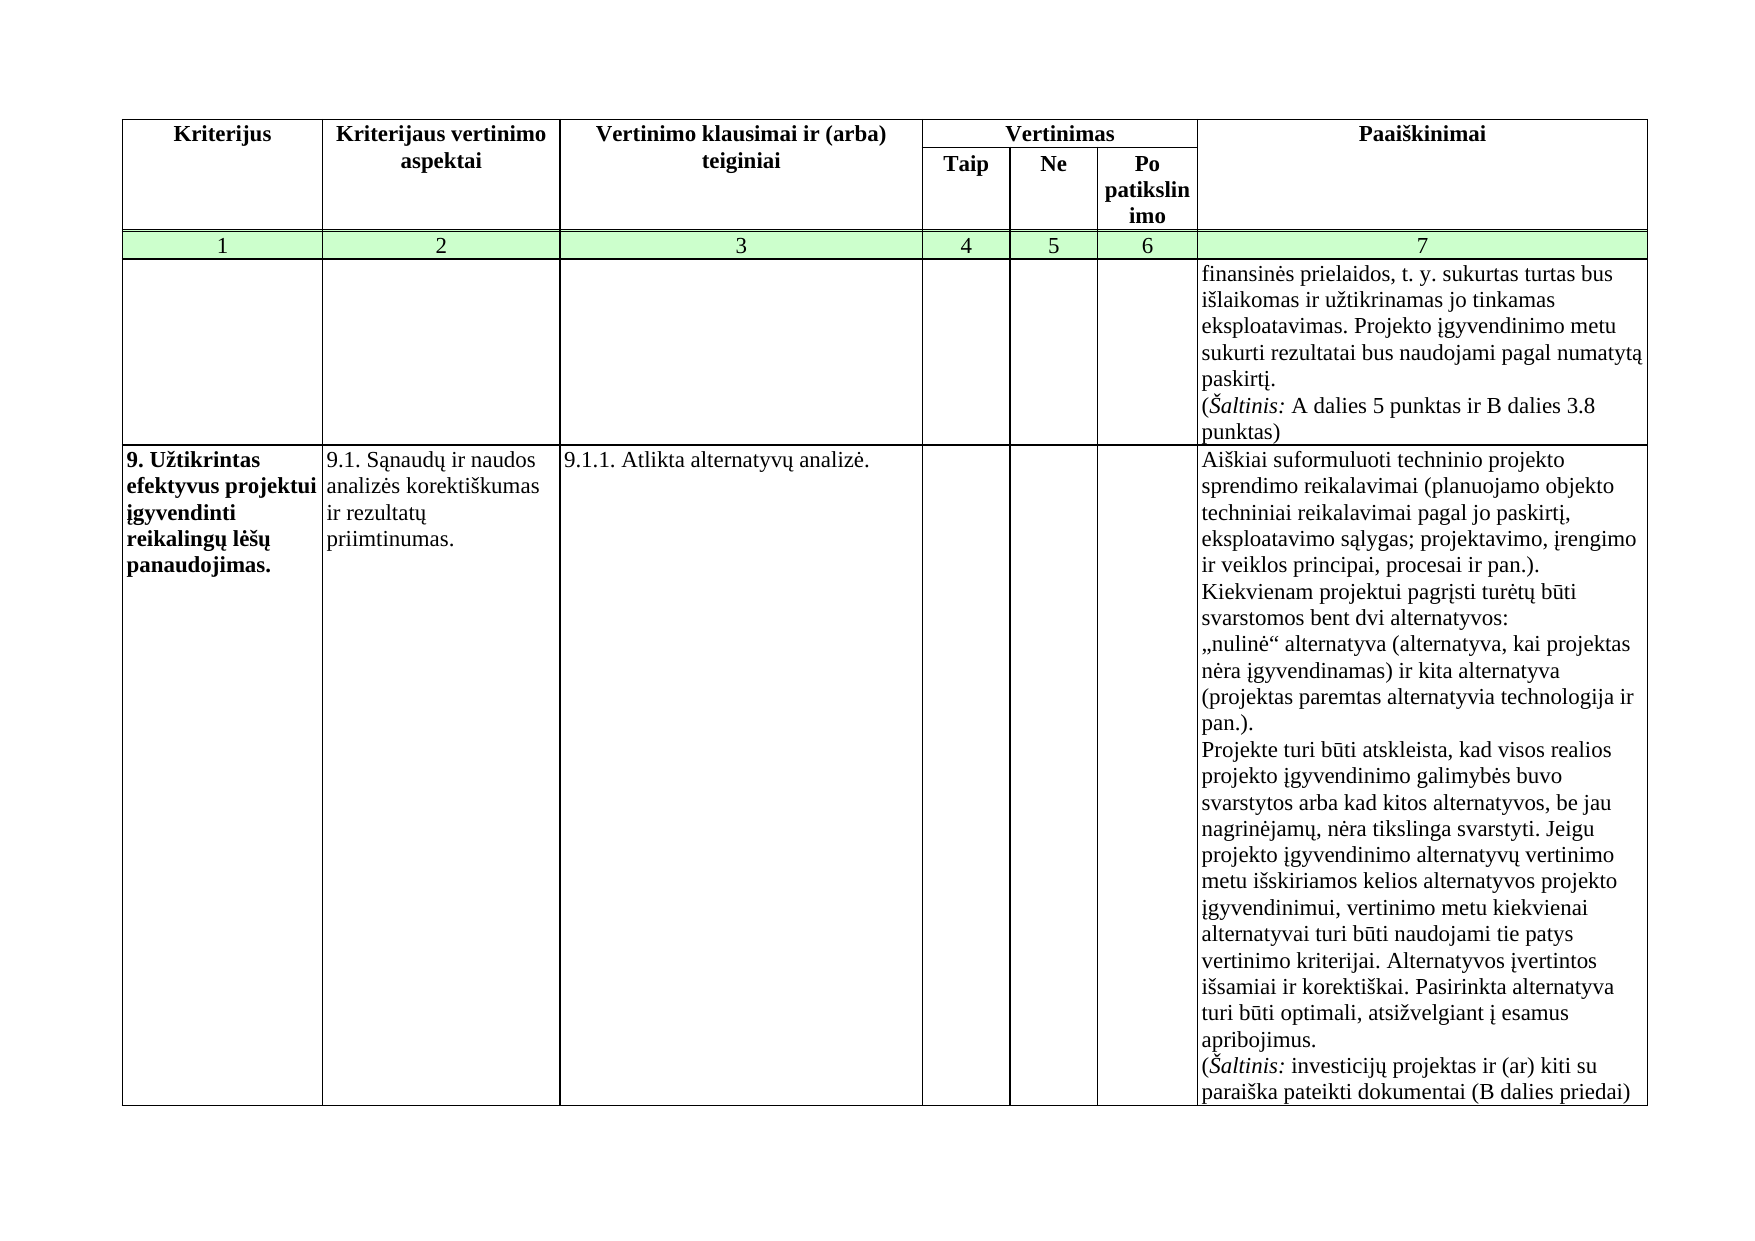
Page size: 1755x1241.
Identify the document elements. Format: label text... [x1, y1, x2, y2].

table_cell [323, 260, 559, 444]
table_cell 7 [1198, 232, 1647, 258]
table_cell 9.1. Sąnaudų ir naudos analizės korektiškumas ir rezultatų priimtinumas. [323, 446, 559, 1105]
table_cell Po patikslinimo [1098, 148, 1197, 229]
table_cell [1011, 260, 1097, 444]
table_cell Taip [923, 148, 1009, 229]
table_cell 5 [1011, 232, 1097, 258]
table_cell [923, 260, 1009, 444]
table_cell 2 [323, 232, 559, 258]
table_cell 6 [1098, 232, 1197, 258]
table_cell Ne [1011, 148, 1097, 229]
table_header Kriterijaus vertinimo aspektai [323, 120, 559, 229]
table_cell [923, 446, 1009, 1105]
table_cell Aiškiai suformuluoti techninio projekto sprendimo reikalavimai (planuojamo objekto techniniai reikalavimai pagal jo paskirtį, eksploatavimo sąlygas; projektavimo, įrengimo ir veiklos principai, procesai ir pan.). Kiekvienam projektui pagrįsti turėtų būti svarstomos bent dvi alternatyvos: „nulinė“ alternatyva (alternatyva, kai projektas nėra įgyvendinamas) ir kita alternatyva (projektas paremtas alternatyvia technologija ir pan.). Projekte turi būti atskleista, kad visos realios projekto įgyvendinimo galimybės buvo svarstytos arba kad kitos alternatyvos, be jau nagrinėjamų, nėra tikslinga svarstyti. Jeigu projekto įgyvendinimo alternatyvų vertinimo metu išskiriamos kelios alternatyvos projekto įgyvendinimui, vertinimo metu kiekvienai alternatyvai turi būti naudojami tie patys vertinimo kriterijai. Alternatyvos įvertintos išsamiai ir korektiškai. Pasirinkta alternatyva turi būti optimali, atsižvelgiant į esamus apribojimus. (Šaltinis: investicijų projektas ir (ar) kiti su paraiška pateikti dokumentai (B dalies priedai) [1198, 446, 1647, 1105]
table_header Kriterijus [123, 120, 322, 229]
table_cell [561, 260, 922, 444]
table_cell [1098, 260, 1197, 444]
table_header Vertinimas [923, 120, 1197, 147]
table_cell 9.1.1. Atlikta alternatyvų analizė. [561, 446, 922, 1105]
table_cell finansinės prielaidos, t. y. sukurtas turtas bus išlaikomas ir užtikrinamas jo tinkamas eksploatavimas. Projekto įgyvendinimo metu sukurti rezultatai bus naudojami pagal numatytą paskirtį. (Šaltinis: A dalies 5 punktas ir B dalies 3.8 punktas) [1198, 260, 1647, 444]
table_cell [123, 260, 322, 444]
table_cell 3 [561, 232, 922, 258]
table_cell [1098, 446, 1197, 1105]
table_header Paaiškinimai [1198, 120, 1647, 229]
table_cell 1 [123, 232, 322, 258]
table_header Vertinimo klausimai ir (arba) teiginiai [561, 120, 922, 229]
table_cell 4 [923, 232, 1009, 258]
table_cell [1011, 446, 1097, 1105]
table_cell 9. Užtikrintas efektyvus projektui įgyvendinti reikalingų lėšų panaudojimas. [123, 446, 322, 1105]
